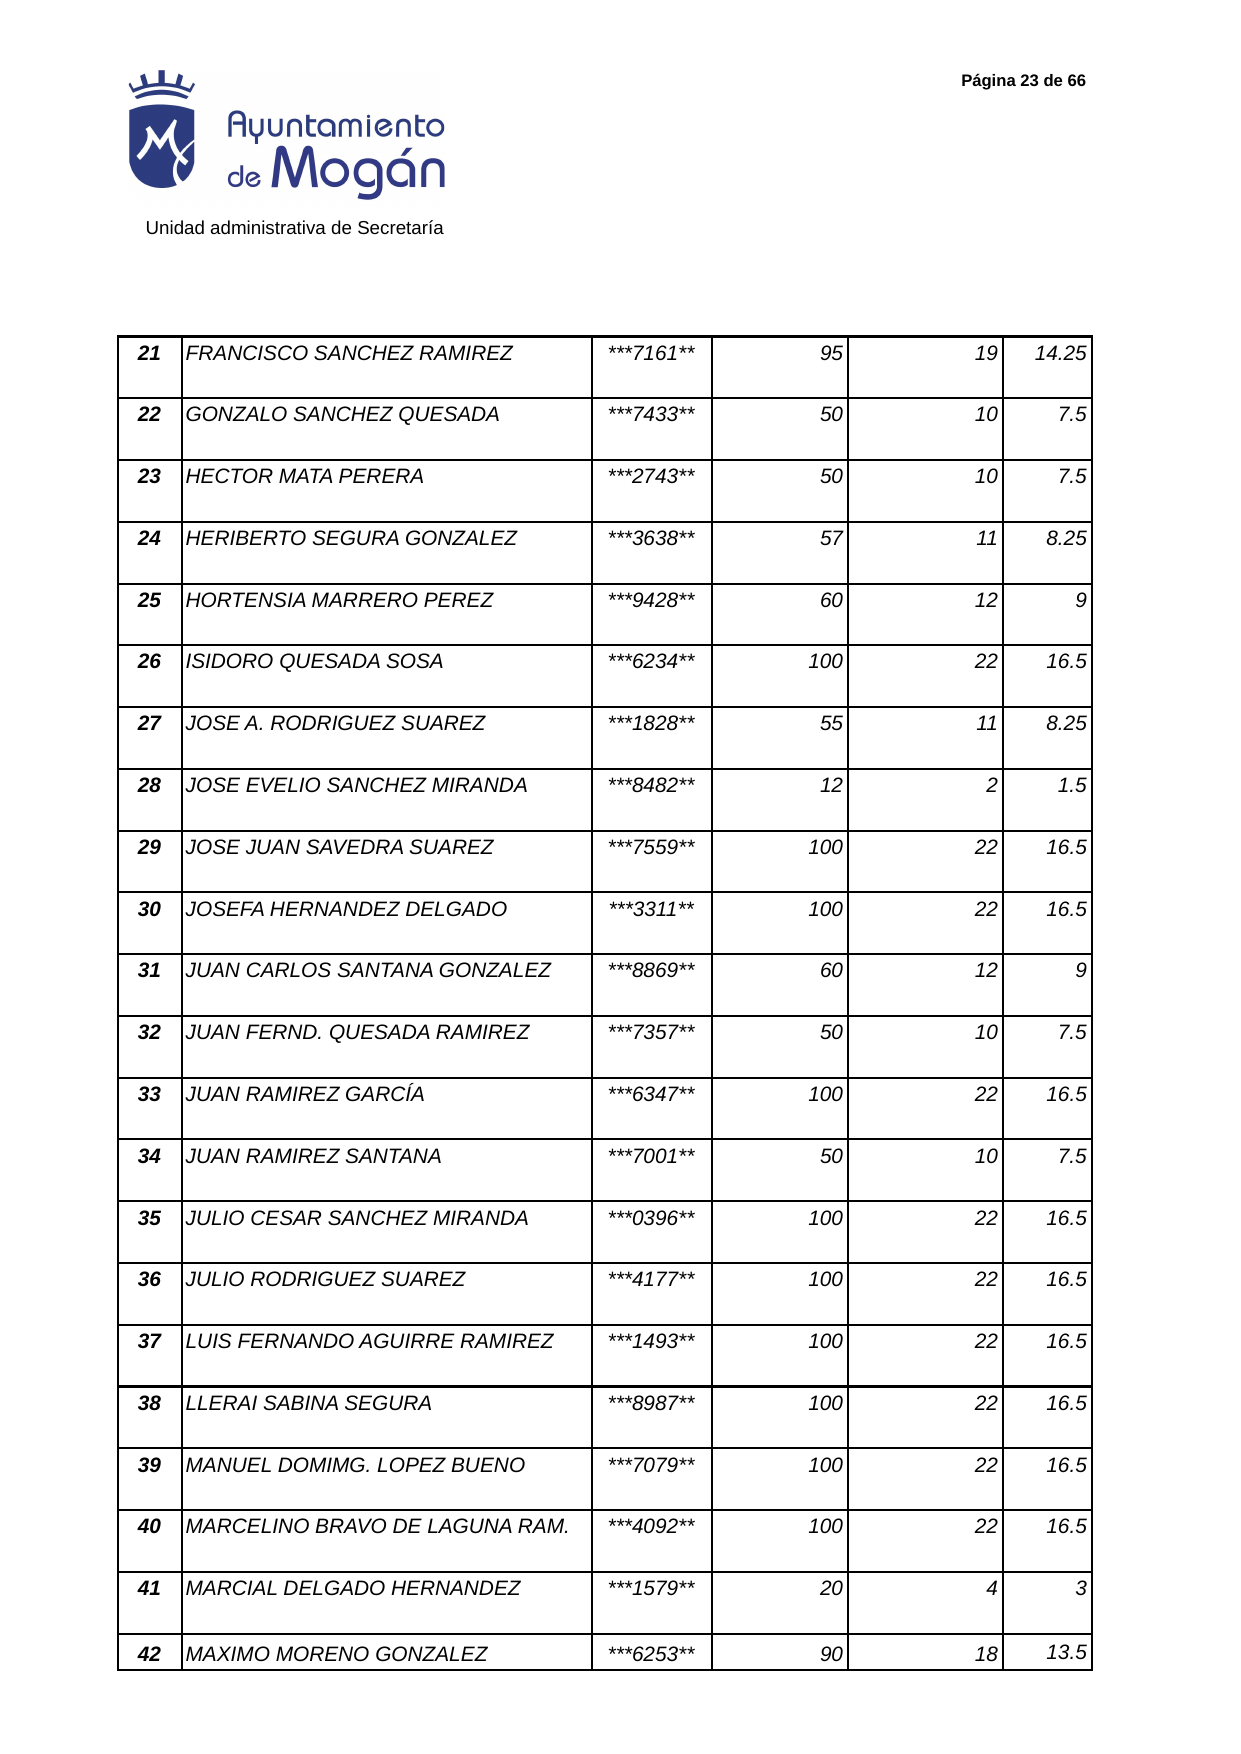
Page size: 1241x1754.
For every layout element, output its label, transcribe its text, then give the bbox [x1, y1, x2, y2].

table_cell 50 [713, 1017, 847, 1077]
table_cell ***4177** [593, 1264, 711, 1324]
table_cell 22 [849, 1449, 1002, 1509]
table_cell 20 [713, 1573, 847, 1632]
table_cell 7,5 [1004, 1017, 1091, 1077]
table_cell ***7001** [593, 1140, 711, 1200]
table_cell ***7357** [593, 1017, 711, 1077]
table_cell 60 [713, 955, 847, 1015]
table_cell 16,5 [1004, 1079, 1091, 1138]
table_cell 42 [119, 1635, 181, 1668]
table_cell 22 [849, 1202, 1002, 1262]
table_cell 22 [849, 893, 1002, 953]
table_cell JULIO CESAR SANCHEZ MIRANDA [183, 1202, 591, 1262]
table_cell 13,5 [1004, 1635, 1091, 1668]
table_cell 41 [119, 1573, 181, 1632]
table_cell ***7433** [593, 399, 711, 459]
picture [128, 70, 445, 206]
table_cell ***3311** [593, 893, 711, 953]
table_cell 22 [849, 646, 1002, 706]
table_cell ***0396** [593, 1202, 711, 1262]
table_cell 100 [713, 1449, 847, 1509]
table_cell 100 [713, 1388, 847, 1447]
table_cell 16,5 [1004, 1388, 1091, 1447]
table_cell 4 [849, 1573, 1002, 1632]
table_cell 19 [849, 338, 1002, 397]
table_cell 22 [849, 1388, 1002, 1447]
table_cell 35 [119, 1202, 181, 1262]
table_cell 30 [119, 893, 181, 953]
table_cell 39 [119, 1449, 181, 1509]
table_cell 10 [849, 1017, 1002, 1077]
table_cell MANUEL DOMIMG. LOPEZ BUENO [183, 1449, 591, 1509]
table_cell 18 [849, 1635, 1002, 1668]
table_cell MAXIMO MORENO GONZALEZ [183, 1635, 591, 1668]
table_cell HECTOR MATA PERERA [183, 461, 591, 521]
table_cell 12 [849, 955, 1002, 1015]
table_cell 37 [119, 1326, 181, 1385]
table_cell ***6234** [593, 646, 711, 706]
table_cell 36 [119, 1264, 181, 1324]
table_cell 90 [713, 1635, 847, 1668]
table_cell GONZALO SANCHEZ QUESADA [183, 399, 591, 459]
table_cell ***9428** [593, 585, 711, 644]
table_cell 10 [849, 1140, 1002, 1200]
table_cell 50 [713, 461, 847, 521]
table_cell JOSE JUAN SAVEDRA SUAREZ [183, 832, 591, 891]
table_cell 2 [849, 770, 1002, 829]
table_cell 50 [713, 1140, 847, 1200]
table_cell 16,5 [1004, 893, 1091, 953]
table_cell ***4092** [593, 1511, 711, 1571]
table_cell ***8987** [593, 1388, 711, 1447]
table_cell 16,5 [1004, 1326, 1091, 1385]
table_cell 100 [713, 832, 847, 891]
table_cell 31 [119, 955, 181, 1015]
table_cell 22 [849, 1079, 1002, 1138]
table_cell 25 [119, 585, 181, 644]
table_cell 16,5 [1004, 1202, 1091, 1262]
table_cell 16,5 [1004, 832, 1091, 891]
table_cell 28 [119, 770, 181, 829]
table_cell 23 [119, 461, 181, 521]
table_cell 10 [849, 399, 1002, 459]
table_cell ***2743** [593, 461, 711, 521]
table_cell JULIO RODRIGUEZ SUAREZ [183, 1264, 591, 1324]
table_cell 7,5 [1004, 399, 1091, 459]
table_cell 9 [1004, 955, 1091, 1015]
table_cell 3 [1004, 1573, 1091, 1632]
table_cell HORTENSIA MARRERO PEREZ [183, 585, 591, 644]
table_cell LLERAI SABINA SEGURA [183, 1388, 591, 1447]
table_cell 100 [713, 1511, 847, 1571]
table_cell 100 [713, 1326, 847, 1385]
table_cell 100 [713, 1079, 847, 1138]
table_cell 26 [119, 646, 181, 706]
table_cell 100 [713, 893, 847, 953]
table_cell 100 [713, 1264, 847, 1324]
table_cell 57 [713, 523, 847, 582]
table_cell 32 [119, 1017, 181, 1077]
table_cell ***6347** [593, 1079, 711, 1138]
table_cell ***1579** [593, 1573, 711, 1632]
table_cell 9 [1004, 585, 1091, 644]
table_cell ***1493** [593, 1326, 711, 1385]
table_cell 38 [119, 1388, 181, 1447]
table_cell 16,5 [1004, 1511, 1091, 1571]
table_cell 60 [713, 585, 847, 644]
table_cell 7,5 [1004, 1140, 1091, 1200]
table_cell JOSE EVELIO SANCHEZ MIRANDA [183, 770, 591, 829]
table_cell 16,5 [1004, 646, 1091, 706]
table_cell 11 [849, 523, 1002, 582]
table_cell 50 [713, 399, 847, 459]
table_cell 22 [849, 1264, 1002, 1324]
table_cell FRANCISCO SANCHEZ RAMIREZ [183, 338, 591, 397]
table_cell ***3638** [593, 523, 711, 582]
table_cell 8,25 [1004, 523, 1091, 582]
table_cell 10 [849, 461, 1002, 521]
table_cell 12 [849, 585, 1002, 644]
table_cell 29 [119, 832, 181, 891]
table_cell 22 [849, 832, 1002, 891]
table_cell 11 [849, 708, 1002, 768]
table_cell 95 [713, 338, 847, 397]
table_cell 55 [713, 708, 847, 768]
table_cell 33 [119, 1079, 181, 1138]
table_cell 100 [713, 1202, 847, 1262]
table_cell 1,5 [1004, 770, 1091, 829]
table_cell 24 [119, 523, 181, 582]
table_cell MARCELINO BRAVO DE LAGUNA RAM. [183, 1511, 591, 1571]
table_cell 12 [713, 770, 847, 829]
table_cell 27 [119, 708, 181, 768]
table_cell ISIDORO QUESADA SOSA [183, 646, 591, 706]
table_cell LUIS FERNANDO AGUIRRE RAMIREZ [183, 1326, 591, 1385]
table_cell JOSE A. RODRIGUEZ SUAREZ [183, 708, 591, 768]
table_cell 22 [119, 399, 181, 459]
table_cell HERIBERTO SEGURA GONZALEZ [183, 523, 591, 582]
table_cell 22 [849, 1326, 1002, 1385]
table_cell MARCIAL DELGADO HERNANDEZ [183, 1573, 591, 1632]
table_cell JUAN FERND. QUESADA RAMIREZ [183, 1017, 591, 1077]
table_cell JOSEFA HERNANDEZ DELGADO [183, 893, 591, 953]
table_cell 16,5 [1004, 1449, 1091, 1509]
table_cell 22 [849, 1511, 1002, 1571]
table_cell ***7559** [593, 832, 711, 891]
table_cell 21 [119, 338, 181, 397]
table_cell 34 [119, 1140, 181, 1200]
table_cell 7,5 [1004, 461, 1091, 521]
table_cell 100 [713, 646, 847, 706]
table_cell ***8869** [593, 955, 711, 1015]
table_cell JUAN RAMIREZ SANTANA [183, 1140, 591, 1200]
table_cell JUAN RAMIREZ GARCÍA [183, 1079, 591, 1138]
table_cell 16,5 [1004, 1264, 1091, 1324]
table_cell ***7079** [593, 1449, 711, 1509]
table_cell ***1828** [593, 708, 711, 768]
table_cell JUAN CARLOS SANTANA GONZALEZ [183, 955, 591, 1015]
table_cell ***7161** [593, 338, 711, 397]
table_cell ***8482** [593, 770, 711, 829]
table_cell 40 [119, 1511, 181, 1571]
table_cell ***6253** [593, 1635, 711, 1668]
table_cell 8,25 [1004, 708, 1091, 768]
table_cell 14,25 [1004, 338, 1091, 397]
